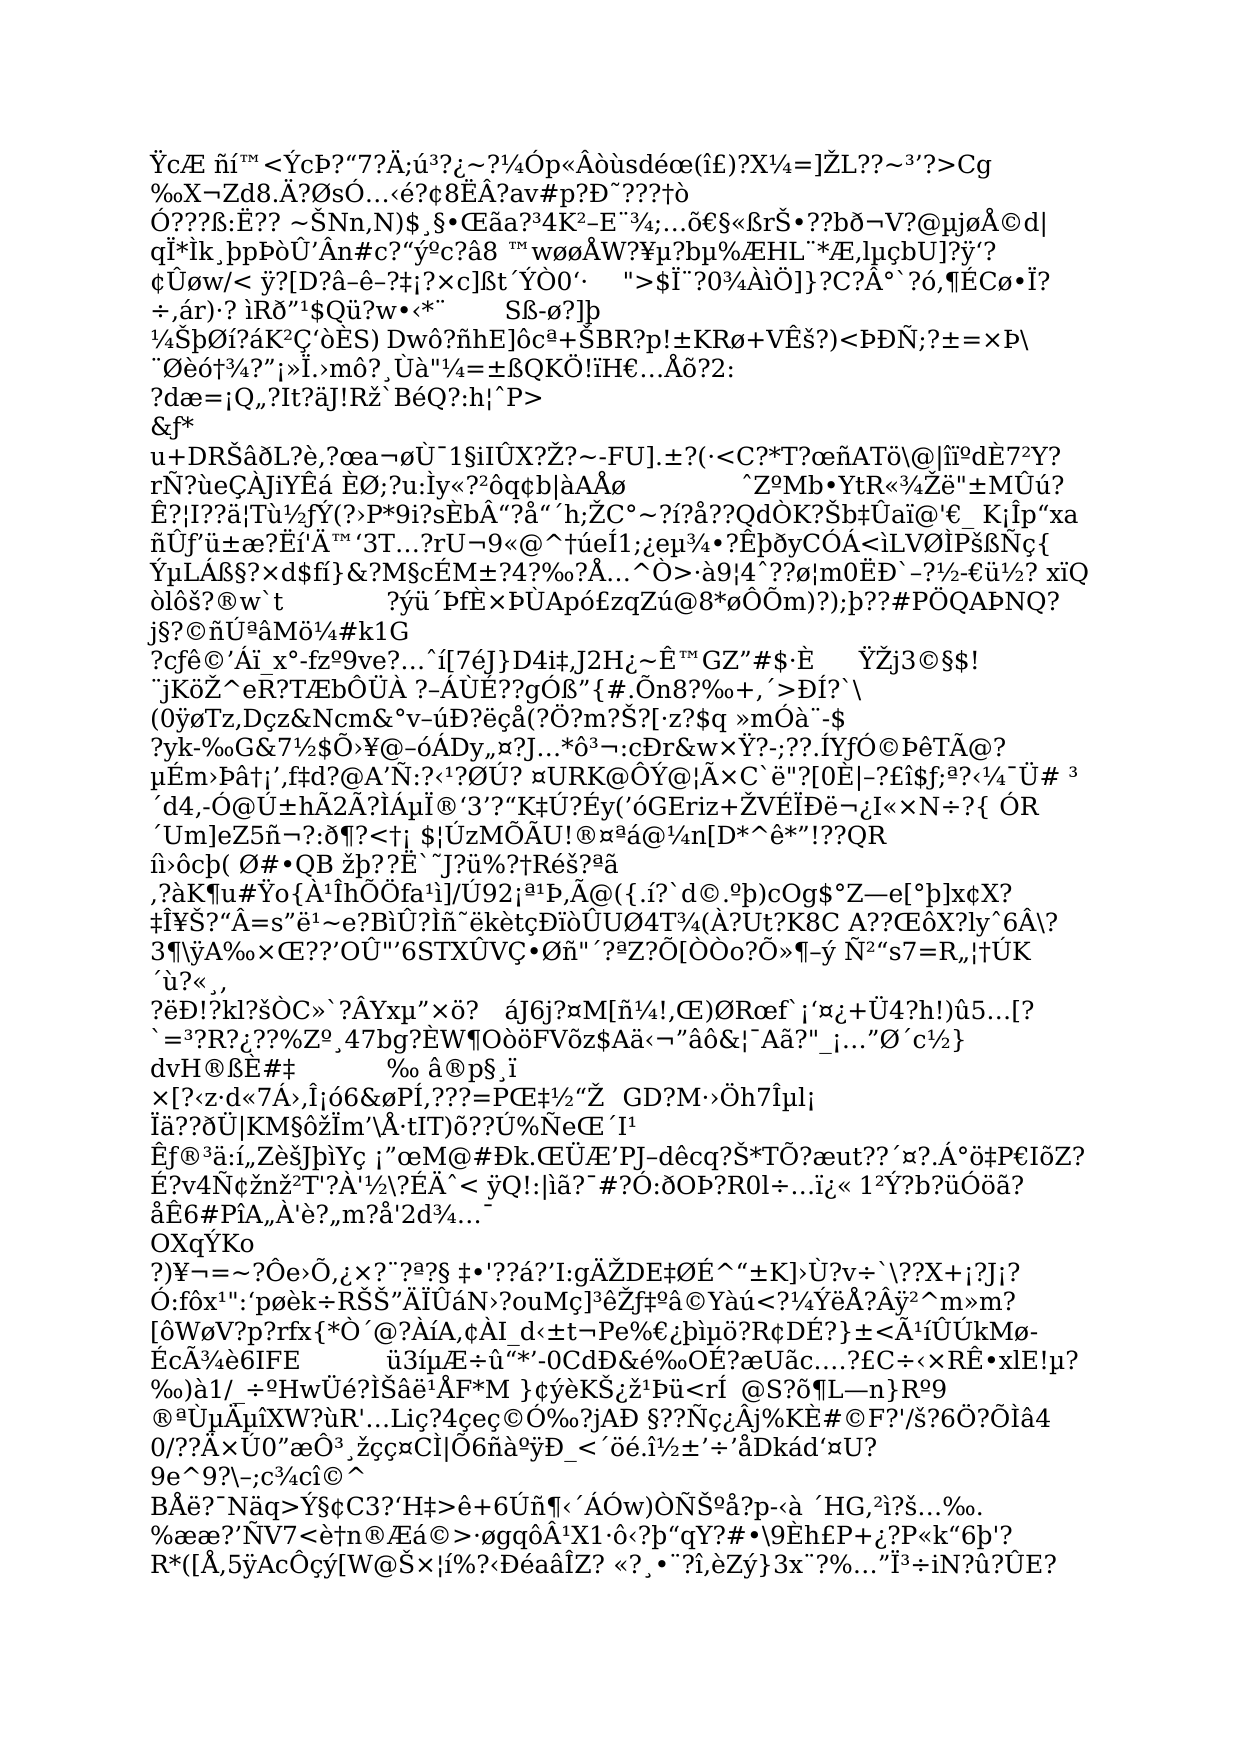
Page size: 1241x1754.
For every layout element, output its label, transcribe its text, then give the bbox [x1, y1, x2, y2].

text ®ªÙµÄµîXW?ùR'…Liç?4çeç©Ó‰?jAÐ §??Ñç¿Âj%KÈ#©F?'/š?6Ö?ÕÌâ4 0/??Ä×Ú0”æÔ³¸žçç¤CÌ|Õ6ñàºÿÐ_<´öé.î½±’÷’åDkád‘¤U?9e^9?\–;c¾cî©^ [150, 1404, 1090, 1492]
text ?cƒê©’Áï_x°-fzº9ve?…ˆí[7éJ}D4i‡‚J2H¿~Ê™GZ”#$·È ŸŽj3©§$!¨jKöŽ^eR?TÆbÔÜÀ ?–ÁÙÉ??gÓß”{#.Õn8?‰+‚´>ÐÍ?`\(0ÿøTz‚Dçz&Ncm&°v–úÐ?ëçå(?Ö?m?Š?[·z?$q »mÓà¨-$ [150, 646, 1090, 733]
text &ƒ* [150, 412, 1090, 442]
text ÝµLÁß§?×d$fí}&?M§cÉM±?4?‰?Å…^Ò>·à9¦4ˆ??ø¦m0ËÐ`–?½-€ü½? xïQòlôš?®w`t ?ýü´ÞfÈ×ÞÙApó£zqZú@8*øÔÕm)?);þ??#PÖQAÞNQ?j§?©ñÚªâMö¼#k1G [150, 558, 1090, 646]
text BÅë?¯Näq>Ý§¢C3?‘H‡>ê+6Úñ¶‹´ÁÓw)ÒÑŠºå?p-‹à ´HG‚²ì?š…‰.%ææ?’ÑV7<è†n®Æá©>·øgqôÂ¹X1·ô‹?þ“qY?#•\9Èh£P+¿?P«k“6þ'?R*([Å‚5ÿAcÔçý[W@Š×¦í%?‹ÐéaâÎZ? «?¸•¨?î‚èZý}3x¨?%…”Ï³÷iN?û?ÛE? [150, 1492, 1090, 1579]
text Ó???ß:Ë?? ~ŠNn‚N)$¸§•Œãa?³4K²–E¨¾;…õ€§«ßrŠ•??bð¬V?@µjøÅ©d|qÏ*Ìk¸þpÞòÛ’Ân#c?“ýºc?â8 ™wøøÅW?¥µ?bµ%ÆHL¨*Æ‚lµçbU]?ÿ‘?¢Ûøw/< ÿ?[D?â–ê–?‡¡?×c]ßt´ÝÒ0‘· ">$Ï¨?0¾ÀìÖ]}?C?Â°`?ó‚¶ÉCø•Ï?÷‚ár)·? ìRð”¹$Qü?w•‹*¨ Sß-ø?]þ [150, 208, 1090, 325]
text Êƒ®³ä:í„ZèšJþìYç ¡”œM@#Ðk.ŒÜÆ’PJ–dêcq?Š*TÕ?æut??´¤?.Á°ö‡P€IõZ?É?v4Ñ¢žnž²T'?À'½\?ÉÄˆ< ÿQ!:|ìã?¯#?Ó:ðOÞ?R0l÷…ï¿« 1²Ý?b­?­üÓöã?åÊ6#PîA„À'è?„m?å'2d¾…¯ [150, 1142, 1090, 1229]
text dvH®ßÈ#‡ ‰ â®p§¸ï [150, 1054, 1090, 1083]
text ¼ŠþØí?áK²Ç‘òÈS) Dwô?ñhE]ôcª+ŠBR?p!±KRø+VÊš?)<ÞÐÑ;?±=×Þ\¨Øèó†¾?”¡»Ï.›mô?¸Ùà"¼=±ßQKÖ!ïH€…Åõ?2: [150, 325, 1090, 383]
text OXqÝKo [150, 1229, 1090, 1258]
text ?dæ=¡Q„?It?äJ!Rž`BéQ?:h¦ˆP> [150, 383, 1090, 412]
text íì›ôcþ( Ø#•QB žþ? ?Ë`˜J?ü%?†Réš?ªã ,?àK¶u#Ÿo{À¹ÎhÕÖfa¹ì]/Ú92¡ª¹Þ‚Ã@({.í?`d©.ºþ)cOg$°Z—e[°þ]x¢X?‡Î¥Š?“Â=s”ë¹~e?BìÛ?Ìñ˜ëkètçÐïòÛUØ4T¾(À?Ut?K8C A??ŒôX?lyˆ6Â\?3¶\ÿA‰×Œ??’OÛ"’6STXÛVÇ•Øñ"´?ªZ?Õ[ÒÒo?Õ»¶–ý Ñ²“s7=R„¦†ÚK´ù?«¸, [150, 850, 1090, 996]
text ŸcÆ ñí™<ÝcÞ?“7?Ä;ú³?¿~?¼Óp«Âòùsdéœ(î£)?X¼=]ŽL??~³’?>Cg‰X¬Zd8.Ä?ØsÓ…‹é?¢8ËÂ?av#p?Ð˜???†ò [150, 150, 1090, 208]
text ×[?‹z·d«7Á›‚Î¡ó6&øPÍ,???=PŒ‡½“Ž GD?M·›Öh7Îµl¡ [150, 1083, 1090, 1112]
text ?yk-‰G&7½$Õ›¥@–óÁDy„¤?J…*ô³¬:cÐr&w×Ÿ?-;??.ÍYƒÓ©ÞêTÃ@?µÉm›Þâ†¡’‚f‡d?@A’Ñ:?‹¹?ØÚ? ¤URK@ÔÝ@¦Ã×C`ë"?[0È|–?£î$ƒ;ª?‹¼¯Ü# ³´d4‚-Ó@Ú±hÃ2Ã?ÌÁµÏ®‘3’?“K‡Ú?Éy(’óGEriz+ŽVÉÏÐë¬¿I«×N÷?{ ÓR´Um]eZ5ñ¬?:ð¶?<†¡ $¦ÚzMÕÃU!®¤ªá@¼n[D*^ê*”!??QR [150, 733, 1090, 850]
text u+DRŠâðL?è‚?œa¬øÙ¯1§iIÛX?Ž?~-FU].±?(·<C?*T?œñATö\@|îïºdÈ7²Y?rÑ?ùeÇÀJiYÊá ÈØ;?u:Ìy«?²ôq¢b|àAÅø ˆZºMb•YtR«¾Žë"±M­Ûú?Ê?¦I??ä¦Tù½ƒÝ(?›P*9i?sÈbÂ“?å“´h;ŽC°~­?í?å??QdÒK?Šb‡Ûaï@­'€_ K¡Îp“xañÛƒ’ü±æ?Ëí'Ä™‘3T…?rU¬9«@^†úeÍ1;¿eµ¾•?ÊþðyCÓÁ<ìLVØÌPšßÑç{ [150, 442, 1090, 558]
text ?)¥¬=~?Ôe›Õ‚¿×?¨?ª?§ ‡•'??á?’I:gÄŽDE‡ØÉ^“±K]›Ù?v÷`\??X+¡?J¡?Ó:fôx¹":‘pøèk÷RŠŠ”ÄÏÛáN›?ouMç]³êŽƒ‡ºâ©Yàú<?¼ÝëÅ?Âÿ²^m»m?[ôWøV?p?rfx{*Ò´@?ÀíA‚¢ÀI_d‹±t¬Pe%€¿þìµö?R¢DÉ?}±<Ã¹íÛÚkMø­ÉcÃ¾è6IFE ü3íµÆ÷û“*’-0CdÐ&é‰OÉ?æUãc.­…?£C÷‹×RÊ•xlE!µ?‰)à1/_÷ºHwÜé?ÌŠâë¹ÅF*M }¢ýèKŠ¿­ž¹Þü<rÍ @S?õ¶L—n}Rº9 [150, 1258, 1090, 1404]
text ?ëÐ!?kl?šÒC»`?ÂYxµ”×ö? áJ6j?¤M[ñ¼!,Œ)ØRœf`¡‘¤¿+Ü4?h!)û5…[?`=³?R?¿??%Zº¸47bg?ÈW¶OòöFVõz$Aä‹¬”âô&¦¯Aã?"_¡…”Ø´c½} [150, 996, 1090, 1054]
text Ïä??ðÜ|KM§ôžÏm’\Å·tIT)õ??Ú%ÑeŒ´I¹ [150, 1112, 1090, 1142]
